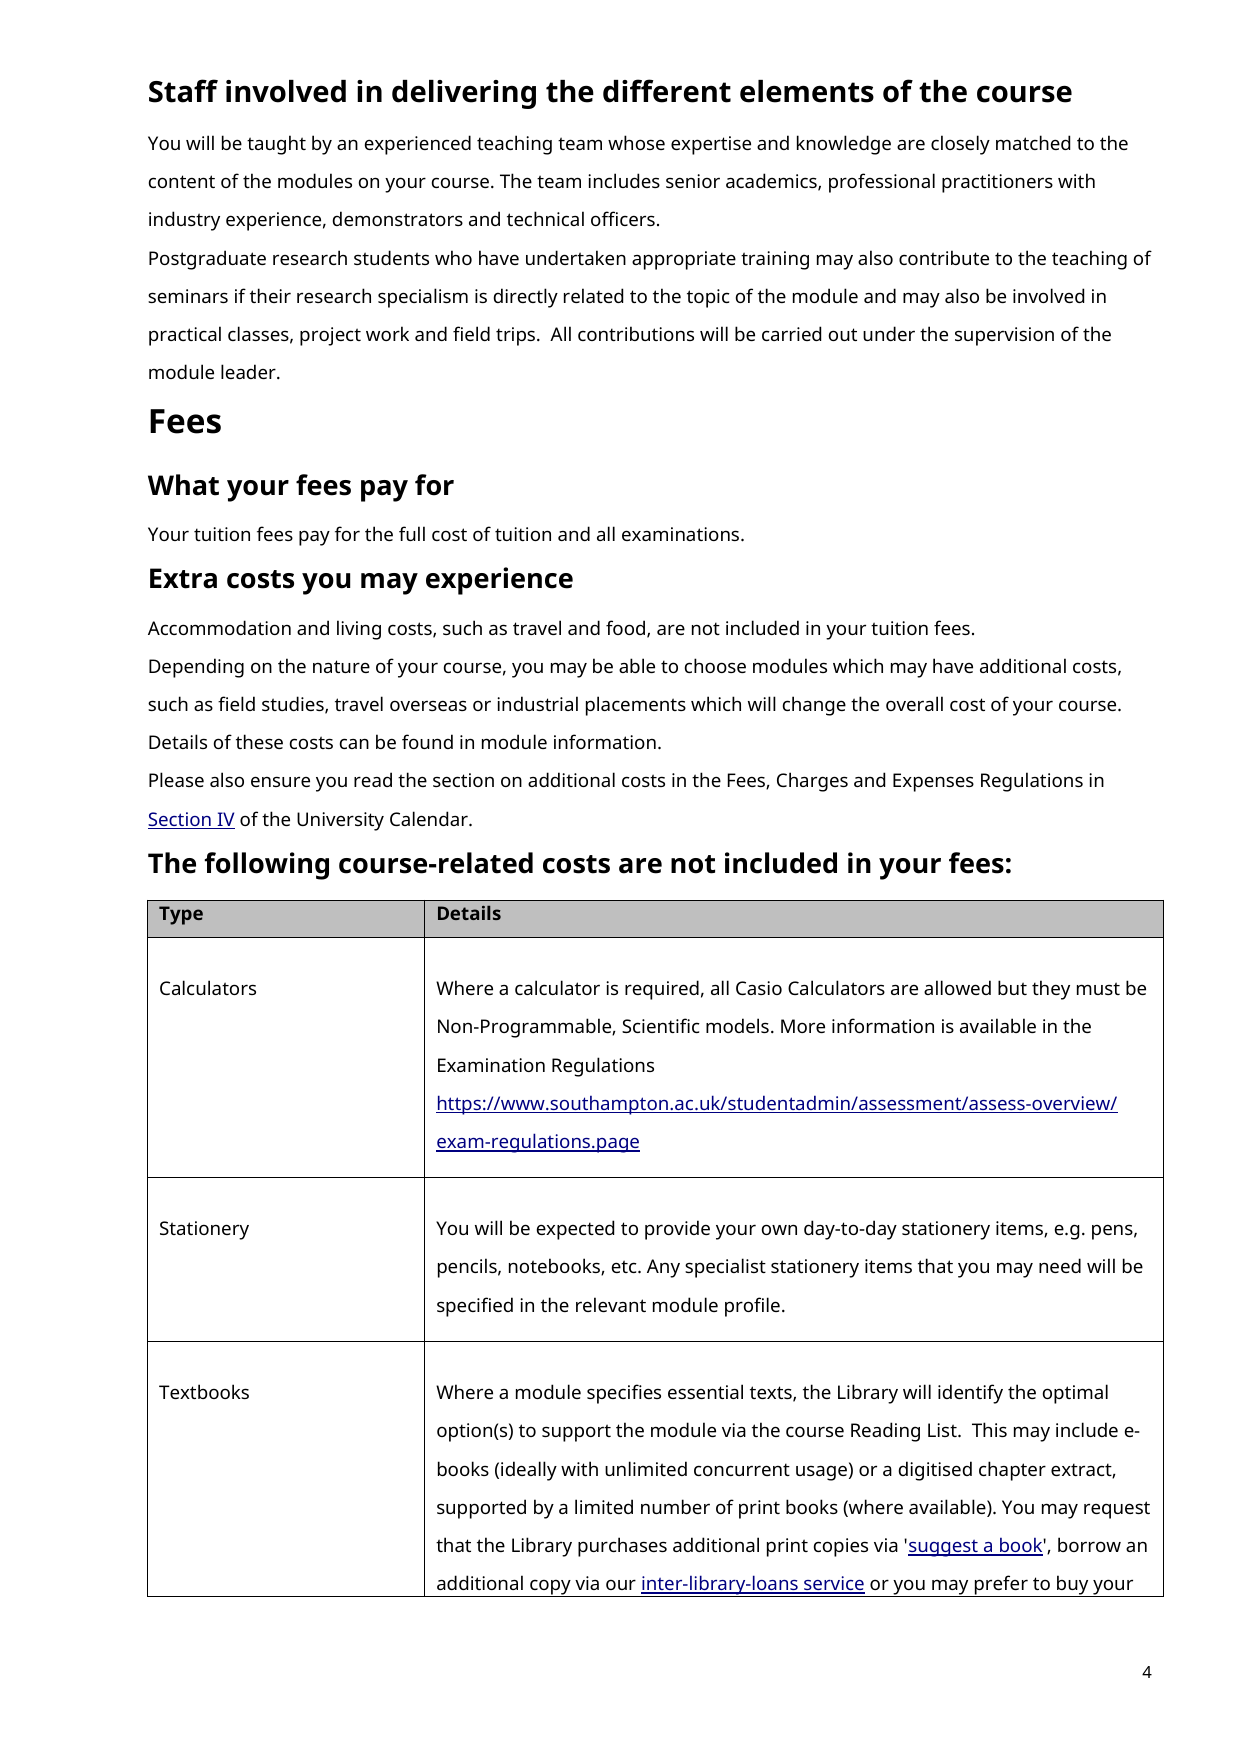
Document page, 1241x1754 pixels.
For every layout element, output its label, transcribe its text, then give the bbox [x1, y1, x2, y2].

text Depending on the nature of your course, you may be able to choose modules which may have additional costs, such as field studies, travel overseas or industrial placements which will change the overall cost of your course. Details of these costs can be found in module information. [148, 653, 1152, 755]
table_header Details [425, 901, 1163, 937]
subtitle What your fees pay for [148, 466, 1152, 503]
table_cell Where a module specifies essential texts, the Library will identify the optimal option(s) to support the module via the course Reading List. This may include e-books (ideally with unlimited concurrent usage) or a digitised chapter extract, supported by a limited number of print books (where available). You may request that the Library purchases additional print copies via 'suggest a book', borrow an additional copy via our inter-library-loans service or you may prefer to buy your [425, 1342, 1163, 1596]
table_cell You will be expected to provide your own day-to-day stationery items, e.g. pens, pencils, notebooks, etc. Any specialist stationery items that you may need will be specified in the relevant module profile. [425, 1178, 1163, 1341]
text Your tuition fees pay for the full cost of tuition and all examinations. [148, 521, 1152, 547]
table_cell Textbooks [148, 1342, 424, 1596]
text Postgraduate research students who have undertaken appropriate training may also contribute to the teaching of seminars if their research specialism is directly related to the topic of the module and may also be involved in practical classes, project work and field trips. All contributions will be carried out under the supervision of the module leader. [148, 245, 1152, 385]
table_cell Stationery [148, 1178, 424, 1341]
table_cell Calculators [148, 938, 424, 1177]
text Accommodation and living costs, such as travel and food, are not included in your tuition fees. [148, 615, 1152, 640]
text Please also ensure you read the section on additional costs in the Fees, Charges and Expenses Regulations in Section IV of the University Calendar. [148, 768, 1152, 832]
subtitle The following course-related costs are not included in your fees: [148, 844, 1152, 881]
subtitle Extra costs you may experience [148, 559, 1152, 596]
table_header Type [148, 901, 424, 937]
subtitle Staff involved in delivering the different elements of the course [148, 71, 1152, 111]
text You will be taught by an experienced teaching team whose expertise and knowledge are closely matched to the content of the modules on your course. The team includes senior academics, professional practitioners with industry experience, demonstrators and technical officers. [148, 130, 1152, 232]
table_cell Where a calculator is required, all Casio Calculators are allowed but they must be Non-Programmable, Scientific models. More information is available in the Examination Regulations https://www.southampton.ac.uk/studentadmin/assessment/assess-overview/exam-regulations.page [425, 938, 1163, 1177]
subtitle Fees [148, 398, 1152, 443]
